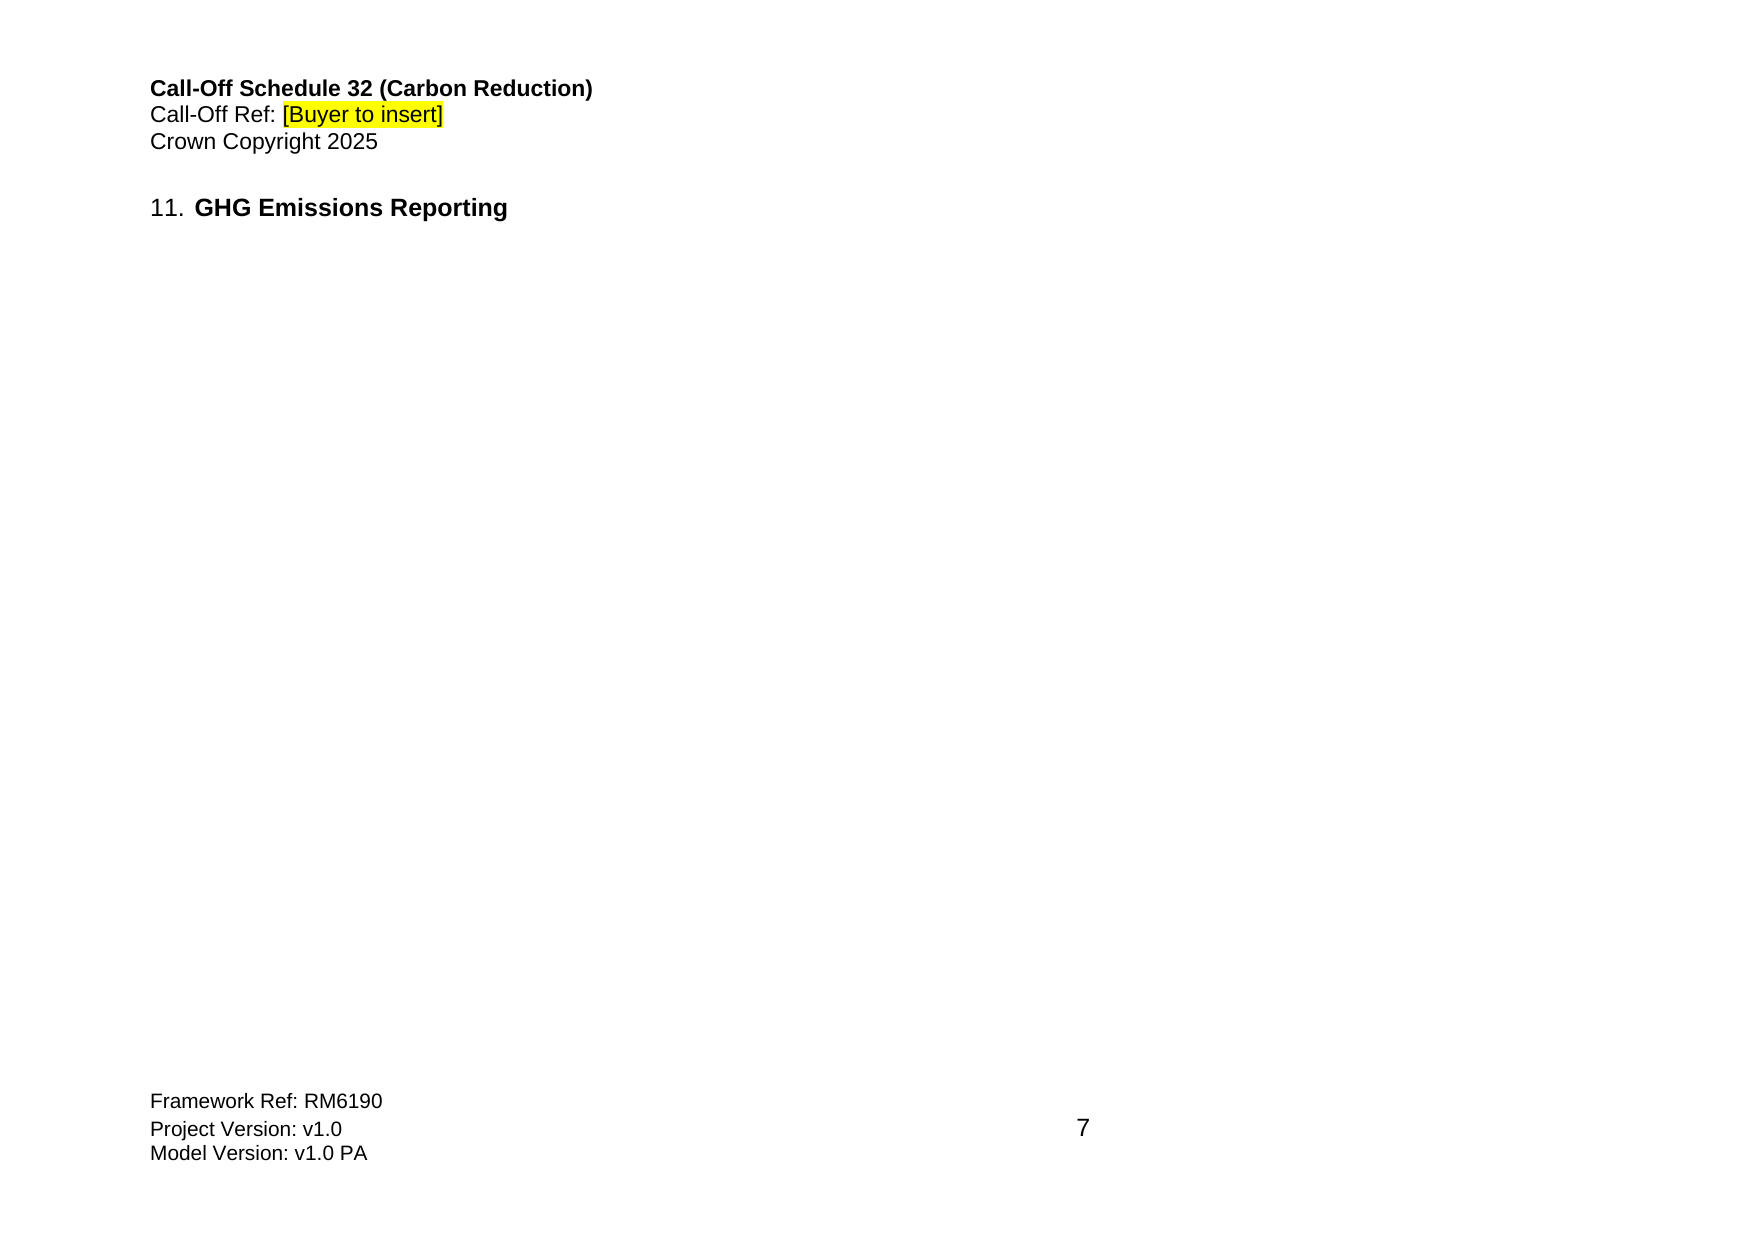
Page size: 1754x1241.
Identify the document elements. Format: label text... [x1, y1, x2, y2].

list GHG Emissions Reporting [150, 193, 1604, 222]
